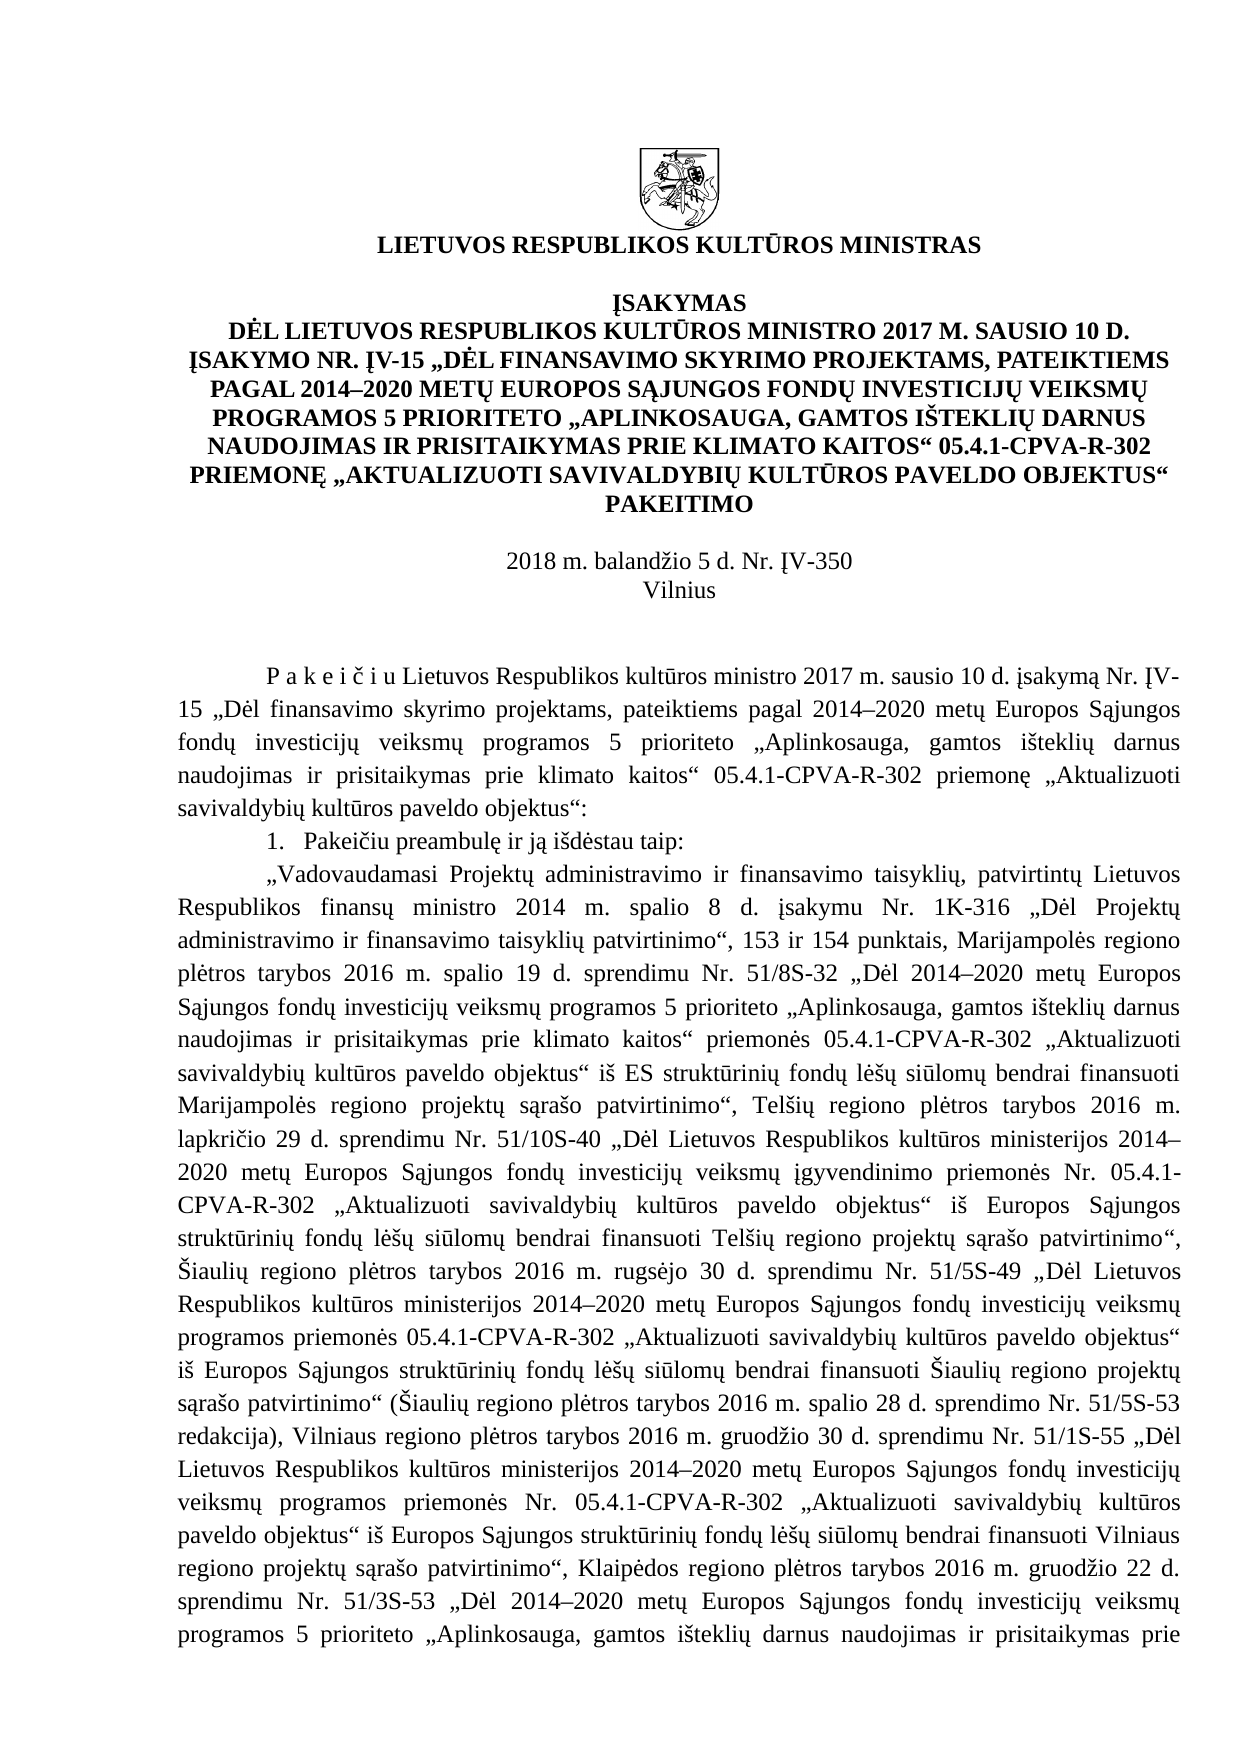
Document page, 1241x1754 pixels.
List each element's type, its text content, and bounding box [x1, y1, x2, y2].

text 1. Pakeičiu preambulę ir ją išdėstau taip: [266, 826, 1181, 855]
text DĖL LIETUVOS RESPUBLIKOS KULTŪROS MINISTRO 2017 M. SAUSIO 10 D. ĮSAKYMO NR. ĮV-15 „DĖL FINANSAVIMO SKYRIMO PROJEKTAMS, PATEIKTIEMS PAGAL 2014–2020 METŲ EUROPOS SĄJUNGOS FONDŲ INVESTICIJŲ VEIKSMŲ PROGRAMOS 5 PRIORITETO „APLINKOSAUGA, GAMTOS IŠTEKLIŲ DARNUS [177, 316, 1181, 431]
text Vilnius [177, 575, 1181, 604]
text „Vadovaudamasi Projektų administravimo ir finansavimo taisyklių, patvirtintų Lietuvos Respublikos finansų ministro 2014 m. spalio 8 d. įsakymu Nr. 1K-316 „Dėl Projektų administravimo ir finansavimo taisyklių patvirtinimo“, 153 ir 154 punktais, Marijampolės regiono plėtros tarybos 2016 m. spalio 19 d. sprendimu Nr. 51/8S-32 „Dėl 2014–2020 metų Europos Sąjungos fondų investicijų veiksmų programos 5 prioriteto „Aplinkosauga, gamtos išteklių darnus naudojimas ir prisitaikymas prie klimato kaitos“ priemonės 05.4.1-CPVA-R-302 „Aktualizuoti savivaldybių kultūros paveldo objektus“ iš ES struktūrinių fondų lėšų siūlomų bendrai finansuoti Marijampolės regiono projektų sąrašo patvirtinimo“, Telšių regiono plėtros tarybos 2016 m. lapkričio 29 d. sprendimu Nr. 51/10S-40 „Dėl Lietuvos Respublikos kultūros ministerijos 2014–2020 metų Europos Sąjungos fondų investicijų veiksmų įgyvendinimo priemonės Nr. 05.4.1-CPVA-R-302 „Aktualizuoti savivaldybių kultūros paveldo objektus“ iš Europos Sąjungos struktūrinių fondų lėšų siūlomų bendrai finansuoti Telšių regiono projektų sąrašo patvirtinimo“, Šiaulių regiono plėtros tarybos 2016 m. rugsėjo 30 d. sprendimu Nr. 51/5S-49 „Dėl Lietuvos Respublikos kultūros ministerijos 2014–2020 metų Europos Sąjungos fondų investicijų veiksmų programos priemonės 05.4.1-CPVA-R-302 „Aktualizuoti savivaldybių kultūros paveldo objektus“ iš Europos Sąjungos struktūrinių fondų lėšų siūlomų bendrai finansuoti Šiaulių regiono projektų sąrašo patvirtinimo“ (Šiaulių regiono plėtros tarybos 2016 m. spalio 28 d. sprendimo Nr. 51/5S-53 redakcija), Vilniaus regiono plėtros tarybos 2016 m. gruodžio 30 d. sprendimu Nr. 51/1S-55 „Dėl Lietuvos Respublikos kultūros ministerijos 2014–2020 metų Europos Sąjungos fondų investicijų veiksmų programos priemonės Nr. 05.4.1-CPVA-R-302 „Aktualizuoti savivaldybių kultūros paveldo objektus“ iš Europos Sąjungos struktūrinių fondų lėšų siūlomų bendrai finansuoti Vilniaus regiono projektų sąrašo patvirtinimo“, Klaipėdos regiono plėtros tarybos 2016 m. gruodžio 22 d. sprendimu Nr. 51/3S-53 „Dėl 2014–2020 metų Europos Sąjungos fondų investicijų veiksmų programos 5 prioriteto „Aplinkosauga, gamtos išteklių darnus naudojimas ir prisitaikymas prie [177, 859, 1181, 1648]
text P a k e i č i u Lietuvos Respublikos kultūros ministro 2017 m. sausio 10 d. įsakymą Nr. ĮV-15 „Dėl finansavimo skyrimo projektams, pateiktiems pagal 2014–2020 metų Europos Sąjungos fondų investicijų veiksmų programos 5 prioriteto „Aplinkosauga, gamtos išteklių darnus naudojimas ir prisitaikymas prie klimato kaitos“ 05.4.1-CPVA-R-302 priemonę „Aktualizuoti savivaldybių kultūros paveldo objektus“: [177, 661, 1181, 822]
text NAUDOJIMAS IR PRISITAIKYMAS PRIE KLIMATO KAITOS“ 05.4.1-CPVA-R-302 PRIEMONĘ „AKTUALIZUOTI SAVIVALDYBIŲ KULTŪROS PAVELDO OBJEKTUS“ PAKEITIMO [177, 431, 1181, 518]
text LIETUVOS RESPUBLIKOS KULTŪROS MINISTRAS [177, 230, 1181, 259]
text 2018 m. balandžio 5 d. Nr. ĮV-350 [177, 546, 1181, 575]
text ĮSAKYMAS [177, 288, 1181, 316]
